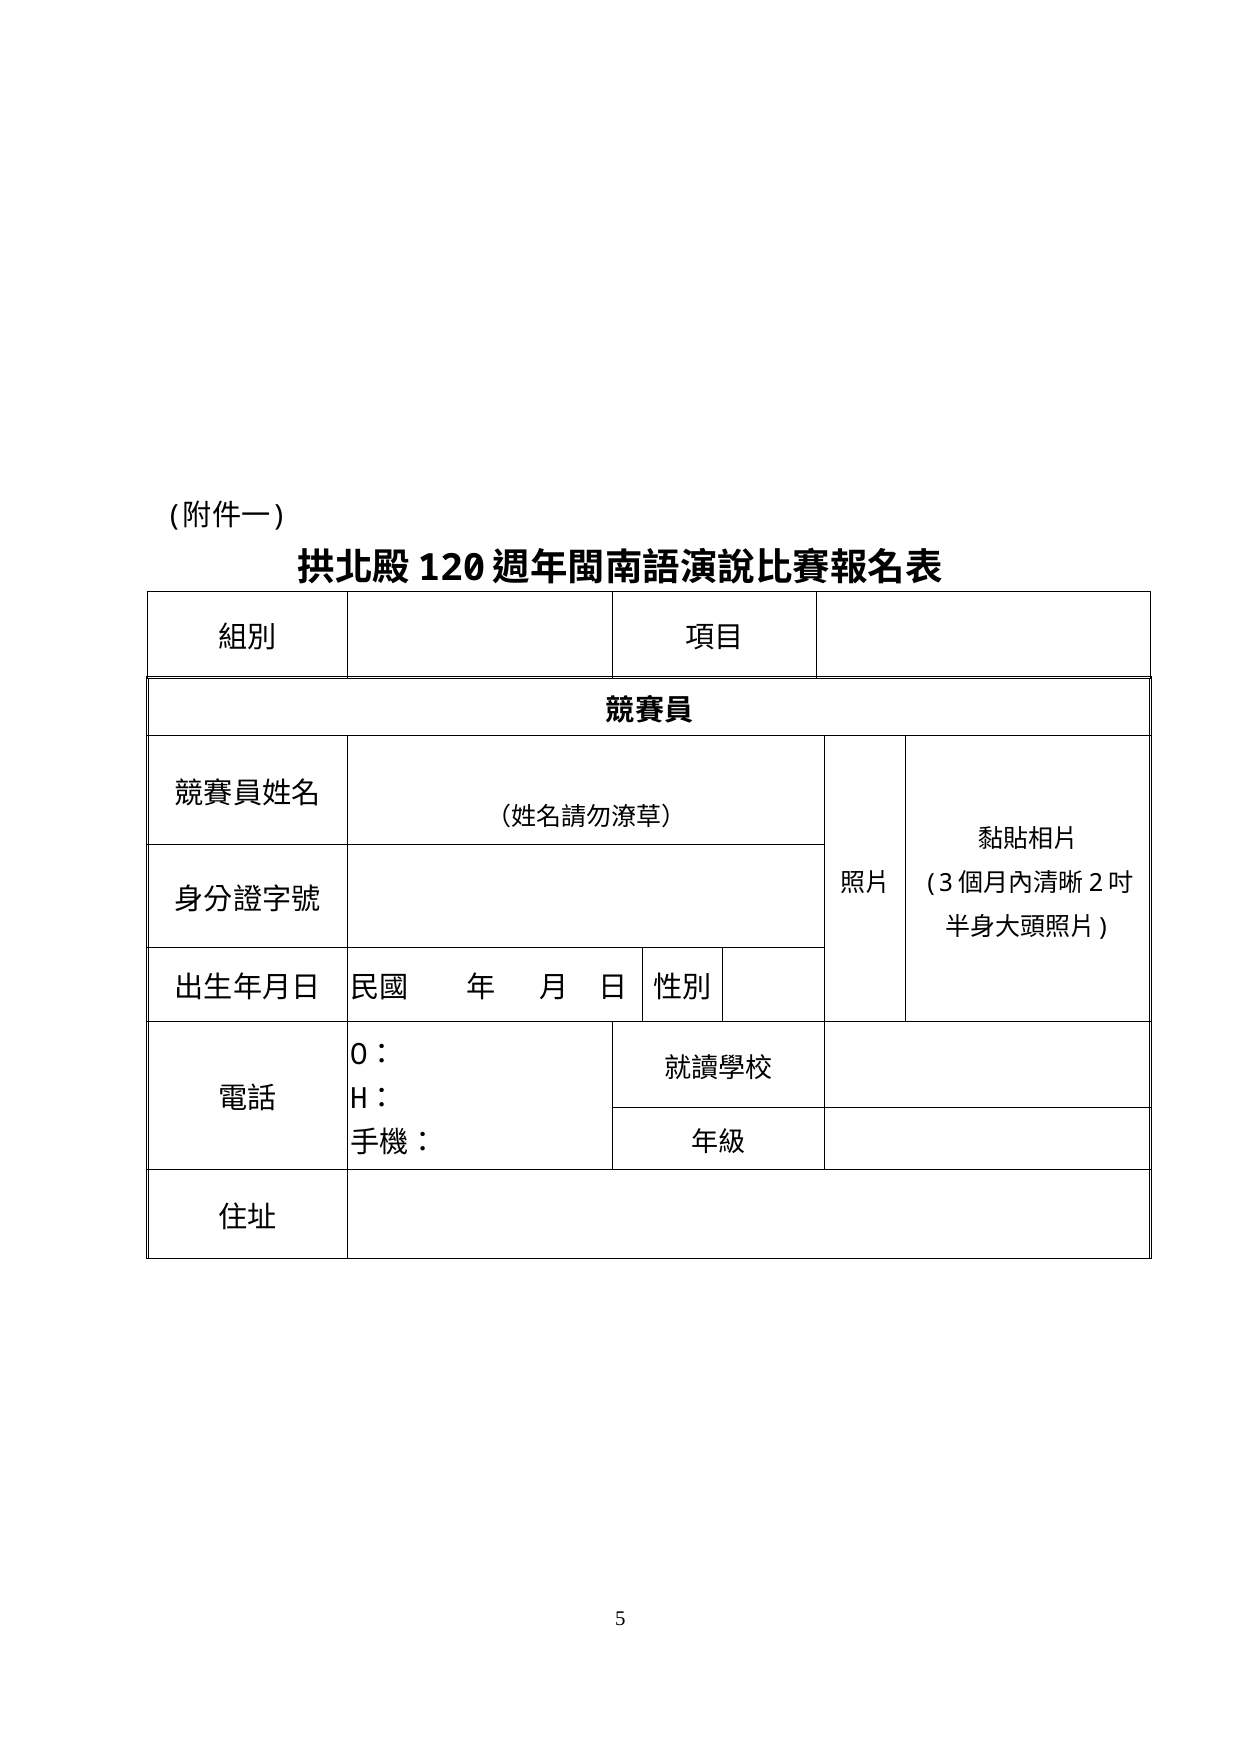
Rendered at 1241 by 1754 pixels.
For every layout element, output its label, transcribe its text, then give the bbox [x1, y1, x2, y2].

table_cell 照片 [825, 736, 905, 1021]
table_cell O： H： 手機： [348, 1022, 612, 1169]
table_cell [348, 845, 824, 947]
table_cell 電話 [149, 1022, 347, 1169]
table_cell [348, 1170, 1149, 1257]
table_cell [825, 1022, 1149, 1107]
table_cell 年級 [613, 1108, 824, 1169]
table_cell 出生年月日 [149, 948, 347, 1021]
table_cell （姓名請勿潦草） [348, 736, 824, 844]
table_cell 競賽員 [149, 679, 1149, 735]
text 拱北殿120週年閩南語演說比賽報名表 [148, 537, 1092, 591]
table_header 項目 [613, 592, 816, 676]
table_cell 黏貼相片 (3個月內清晰2吋 半身大頭照片) [906, 736, 1149, 1021]
table_cell 競賽員姓名 [149, 736, 347, 844]
table_cell [723, 948, 824, 1021]
table_header [817, 592, 1150, 676]
table_cell 民國 年 月 日 [348, 948, 642, 1021]
table_cell 住址 [149, 1170, 347, 1257]
table_cell 性別 [643, 948, 722, 1021]
table_cell [825, 1108, 1149, 1169]
table_header [348, 592, 612, 676]
table_cell 身分證字號 [149, 845, 347, 947]
table_header 組別 [148, 592, 347, 676]
text (附件一) [148, 486, 1092, 537]
table_cell 就讀學校 [613, 1022, 824, 1107]
